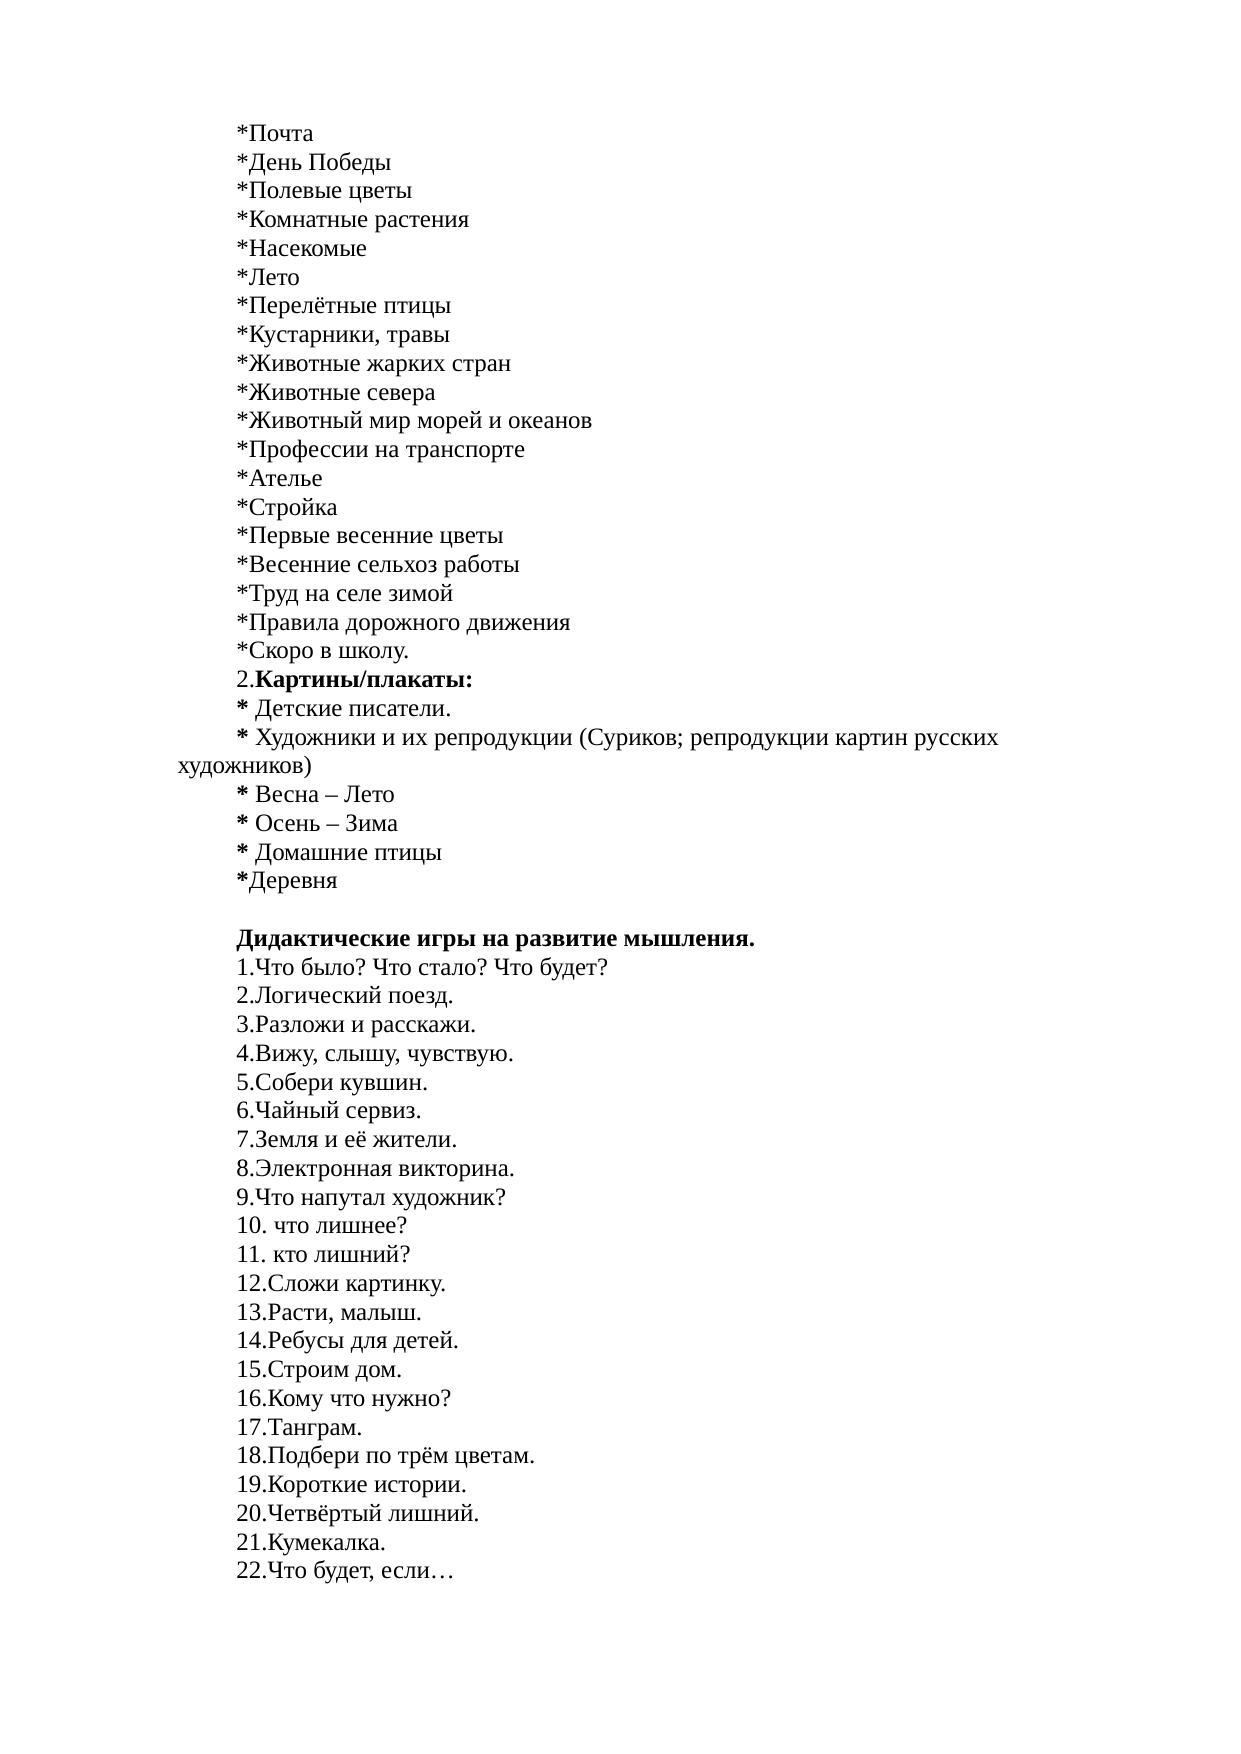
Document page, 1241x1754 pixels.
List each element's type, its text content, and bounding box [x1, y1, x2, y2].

list Разложи и расскажи. [177, 1009, 1152, 1038]
text *День Победы [177, 147, 1152, 176]
list Земля и её жители. [177, 1124, 1152, 1153]
text *Животный мир морей и океанов [177, 406, 1152, 434]
list Сложи картинку. [177, 1268, 1152, 1297]
list Что будет, если… [177, 1556, 1152, 1584]
text * Художники и их репродукции (Суриков; репродукции картин русских художников) [177, 722, 1152, 779]
text *Труд на селе зимой [177, 578, 1152, 607]
text * Домашние птицы [177, 837, 1152, 866]
list Что напутал художник? [177, 1182, 1152, 1211]
list Четвёртый лишний. [177, 1498, 1152, 1527]
text *Первые весенние цветы [177, 521, 1152, 549]
list Что было? Что стало? Что будет? [177, 952, 1152, 981]
text *Весенние сельхоз работы [177, 549, 1152, 578]
text *Ателье [177, 463, 1152, 492]
text *Кустарники, травы [177, 319, 1152, 348]
text * Весна – Лето [177, 779, 1152, 808]
list Собери кувшин. [177, 1067, 1152, 1096]
text Дидактические игры на развитие мышления. [177, 923, 1152, 952]
text * Детские писатели. [177, 693, 1152, 722]
list Картины/плакаты: [177, 664, 1152, 693]
list Кумекалка. [177, 1527, 1152, 1556]
text *Комнатные растения [177, 204, 1152, 233]
text *Деревня [177, 866, 1152, 894]
list что лишнее? [177, 1211, 1152, 1239]
list Ребусы для детей. [177, 1326, 1152, 1354]
list Подбери по трём цветам. [177, 1441, 1152, 1469]
text *Профессии на транспорте [177, 434, 1152, 463]
text *Животные севера [177, 377, 1152, 406]
text *Насекомые [177, 233, 1152, 262]
list Короткие истории. [177, 1469, 1152, 1498]
list Электронная викторина. [177, 1153, 1152, 1182]
text * Осень – Зима [177, 808, 1152, 837]
text *Почта [177, 118, 1152, 147]
text *Лето [177, 262, 1152, 291]
text *Животные жарких стран [177, 348, 1152, 377]
list Вижу, слышу, чувствую. [177, 1038, 1152, 1067]
text *Полевые цветы [177, 176, 1152, 204]
text *Стройка [177, 492, 1152, 521]
list кто лишний? [177, 1239, 1152, 1268]
text *Скоро в школу. [177, 636, 1152, 664]
text *Перелётные птицы [177, 291, 1152, 319]
list Логический поезд. [177, 981, 1152, 1009]
list Танграм. [177, 1412, 1152, 1441]
list Чайный сервиз. [177, 1096, 1152, 1124]
list Расти, малыш. [177, 1297, 1152, 1326]
list Строим дом. [177, 1354, 1152, 1383]
list Кому что нужно? [177, 1383, 1152, 1412]
text *Правила дорожного движения [177, 607, 1152, 636]
